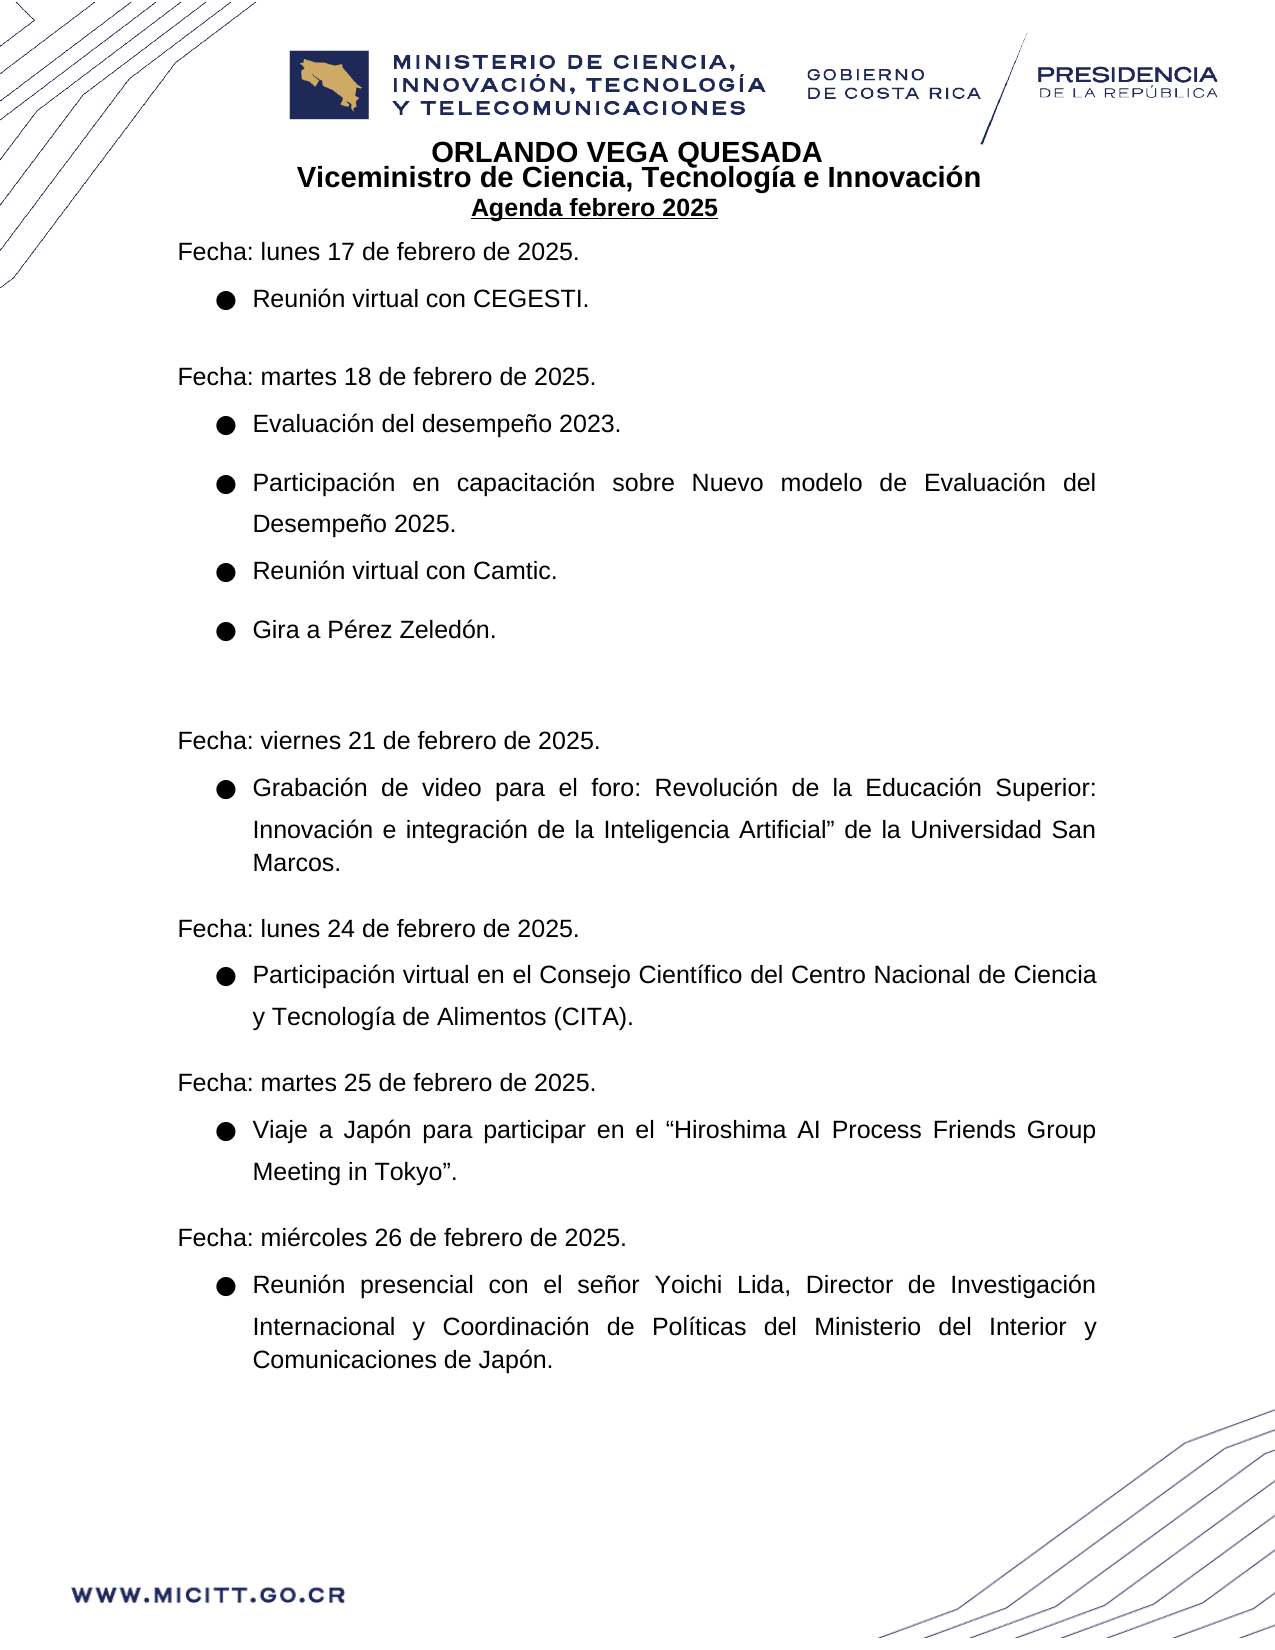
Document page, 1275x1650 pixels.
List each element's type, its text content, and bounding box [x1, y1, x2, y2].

text Fecha: martes 18 de febrero de 2025. [177, 362, 1098, 391]
picture [0, 2, 1218, 288]
list Reunión virtual con CEGESTI. [215, 270, 1098, 321]
text Fecha: martes 25 de febrero de 2025. [177, 1068, 1098, 1097]
list Participación virtual en el Consejo Científico del Centro Nacional de Ciencia y Tecnología de Alimentos (CITA). [215, 947, 1098, 1031]
list Grabación de video para el foro: Revolución de la Educación Superior: Innovación e integración de la Inteligencia Artificial” de la Universidad San Marcos. [215, 759, 1098, 877]
text Fecha: lunes 24 de febrero de 2025. [177, 914, 1098, 943]
text Fecha: lunes 17 de febrero de 2025. [177, 237, 1098, 266]
list Participación en capacitación sobre Nuevo modelo de Evaluación del Desempeño 2025. [215, 454, 1098, 538]
list Viaje a Japón para participar en el “Hiroshima AI Process Friends Group Meeting in Tokyo”. [215, 1101, 1098, 1186]
list Reunión virtual con Camtic. [215, 542, 1098, 594]
text Fecha: miércoles 26 de febrero de 2025. [177, 1223, 1098, 1252]
list Gira a Pérez Zeledón. [215, 601, 1098, 653]
list Reunión presencial con el señor Yoichi Lida, Director de Investigación Internacional y Coordinación de Políticas del Ministerio del Interior y Comunicaciones de Japón. [215, 1256, 1098, 1373]
list Evaluación del desempeño 2023. [215, 395, 1098, 446]
text Fecha: viernes 21 de febrero de 2025. [177, 726, 1098, 755]
